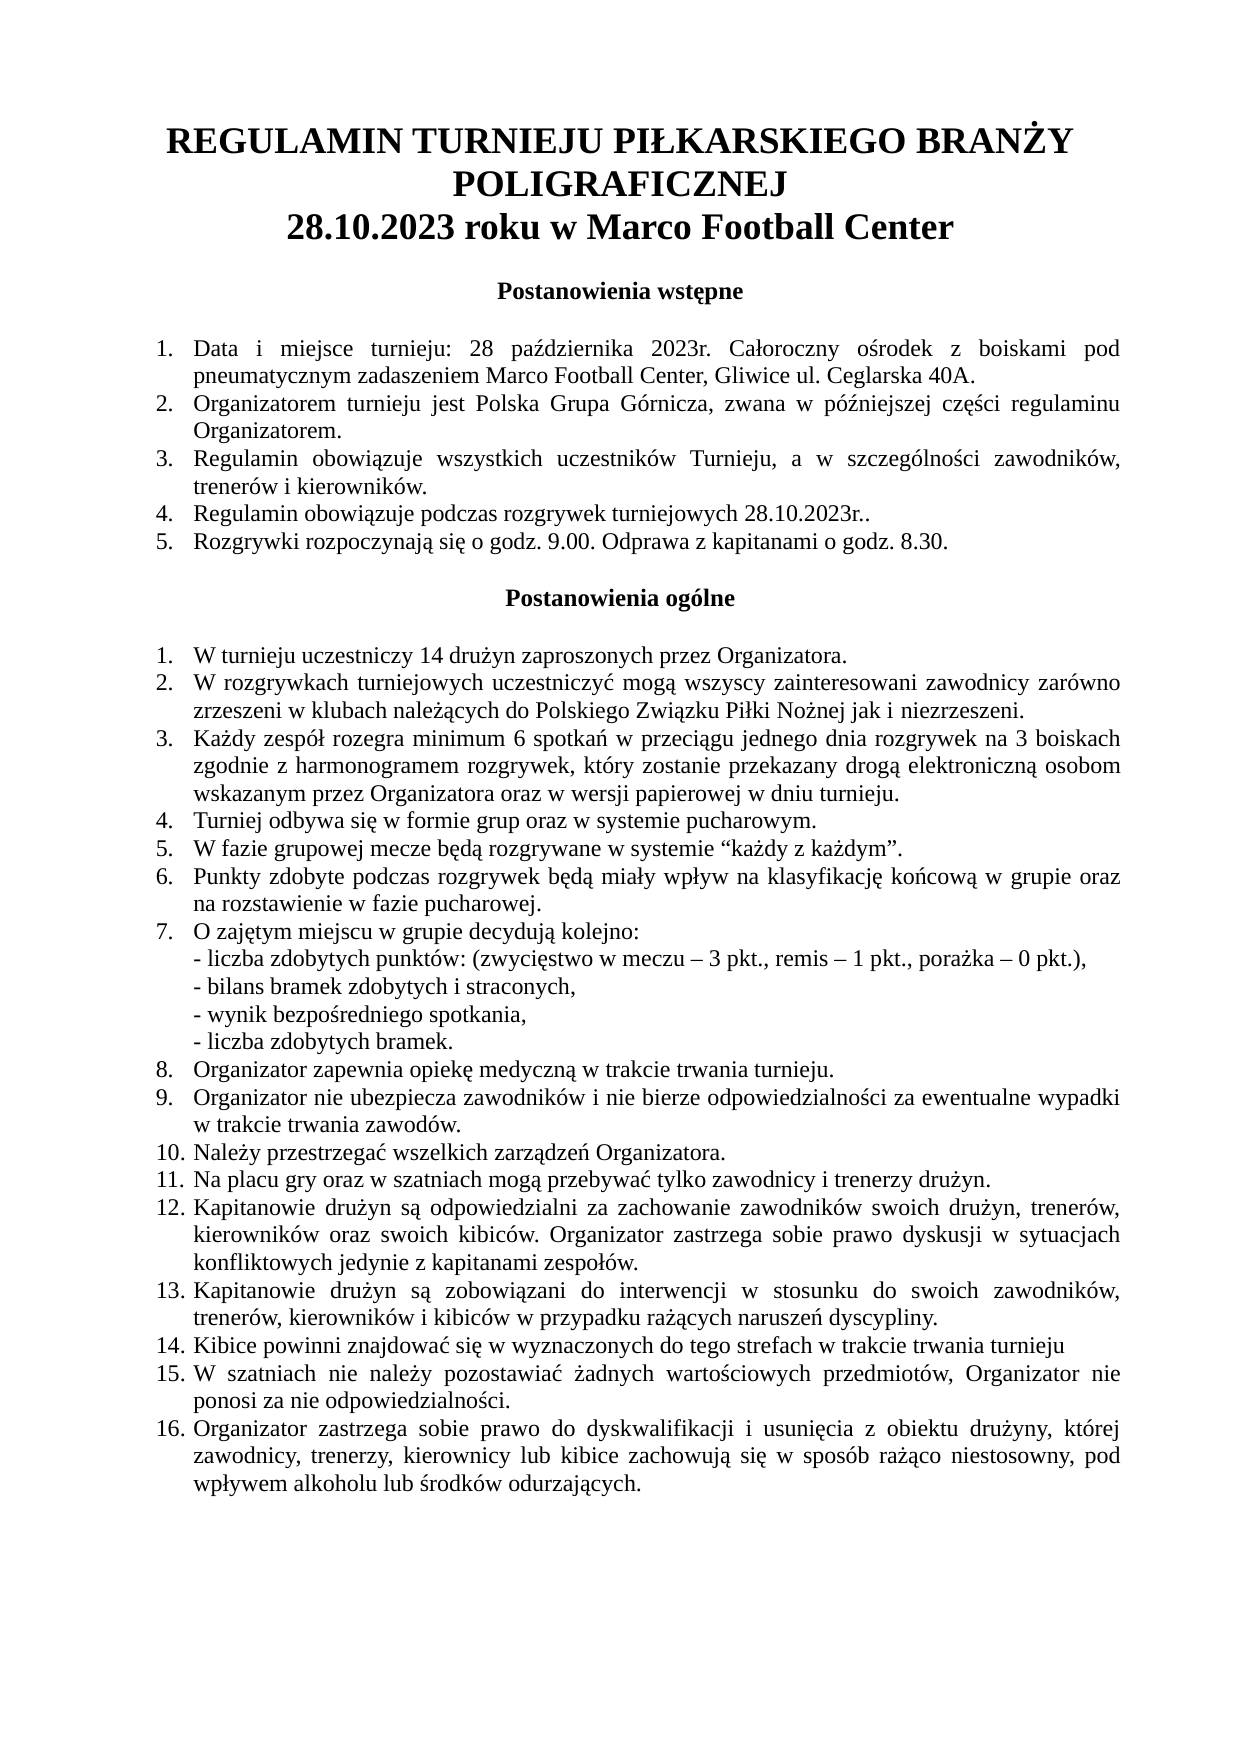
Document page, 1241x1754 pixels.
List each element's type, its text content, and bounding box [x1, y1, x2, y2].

text Postanowienia wstępne [118, 276, 1122, 305]
text - bilans bramek zdobytych i straconych, [193, 972, 1122, 1000]
list W fazie grupowej mecze będą rozgrywane w systemie “każdy z każdym”. [156, 834, 1122, 862]
list Organizatorem turnieju jest Polska Grupa Górnicza, zwana w późniejszej części regulaminu Organizatorem. [156, 389, 1122, 444]
list Należy przestrzegać wszelkich zarządzeń Organizatora. [156, 1138, 1122, 1165]
list Organizator zapewnia opiekę medyczną w trakcie trwania turnieju. [156, 1055, 1122, 1082]
list W rozgrywkach turniejowych uczestniczyć mogą wszyscy zainteresowani zawodnicy zarówno zrzeszeni w klubach należących do Polskiego Związku Piłki Nożnej jak i niezrzeszeni. [156, 668, 1122, 724]
list Data i miejsce turnieju: 28 października 2023r. Całoroczny ośrodek z boiskami pod pneumatycznym zadaszeniem Marco Football Center, Gliwice ul. Ceglarska 40A. [156, 334, 1122, 389]
list Kapitanowie drużyn są zobowiązani do interwencji w stosunku do swoich zawodników, trenerów, kierowników i kibiców w przypadku rażących naruszeń dyscypliny. [156, 1276, 1122, 1331]
list W szatniach nie należy pozostawiać żadnych wartościowych przedmiotów, Organizator nie ponosi za nie odpowiedzialności. [156, 1358, 1122, 1414]
list Regulamin obowiązuje wszystkich uczestników Turnieju, a w szczególności zawodników, trenerów i kierowników. [156, 444, 1122, 499]
list O zajętym miejscu w grupie decydują kolejno: [156, 917, 1122, 944]
text - liczba zdobytych punktów: (zwycięstwo w meczu – 3 pkt., remis – 1 pkt., porażka – 0 pkt.), [193, 944, 1122, 972]
text - liczba zdobytych bramek. [193, 1027, 1122, 1055]
list Każdy zespół rozegra minimum 6 spotkań w przeciągu jednego dnia rozgrywek na 3 boiskach zgodnie z harmonogramem rozgrywek, który zostanie przekazany drogą elektroniczną osobom wskazanym przez Organizatora oraz w wersji papierowej w dniu turnieju. [156, 724, 1122, 806]
text - wynik bezpośredniego spotkania, [193, 1000, 1122, 1027]
list Punkty zdobyte podczas rozgrywek będą miały wpływ na klasyfikację końcową w grupie oraz na rozstawienie w fazie pucharowej. [156, 862, 1122, 917]
list Regulamin obowiązuje podczas rozgrywek turniejowych 28.10.2023r.. [156, 499, 1122, 527]
list Kibice powinni znajdować się w wyznaczonych do tego strefach w trakcie trwania turnieju [156, 1331, 1122, 1358]
text 28.10.2023 roku w Marco Football Center [118, 204, 1122, 247]
list Organizator nie ubezpiecza zawodników i nie bierze odpowiedzialności za ewentualne wypadki w trakcie trwania zawodów. [156, 1082, 1122, 1138]
list Rozgrywki rozpoczynają się o godz. 9.00. Odprawa z kapitanami o godz. 8.30. [156, 527, 1122, 554]
text REGULAMIN TURNIEJU PIŁKARSKIEGO BRANŻY POLIGRAFICZNEJ [118, 118, 1122, 204]
list Organizator zastrzega sobie prawo do dyskwalifikacji i usunięcia z obiektu drużyny, której zawodnicy, trenerzy, kierownicy lub kibice zachowują się w sposób rażąco niestosowny, pod wpływem alkoholu lub środków odurzających. [156, 1414, 1122, 1497]
list Turniej odbywa się w formie grup oraz w systemie pucharowym. [156, 806, 1122, 834]
list Na placu gry oraz w szatniach mogą przebywać tylko zawodnicy i trenerzy drużyn. [156, 1165, 1122, 1193]
list Kapitanowie drużyn są odpowiedzialni za zachowanie zawodników swoich drużyn, trenerów, kierowników oraz swoich kibiców. Organizator zastrzega sobie prawo dyskusji w sytuacjach konfliktowych jedynie z kapitanami zespołów. [156, 1193, 1122, 1276]
list W turnieju uczestniczy 14 drużyn zaproszonych przez Organizatora. [156, 641, 1122, 668]
text Postanowienia ogólne [118, 583, 1122, 612]
